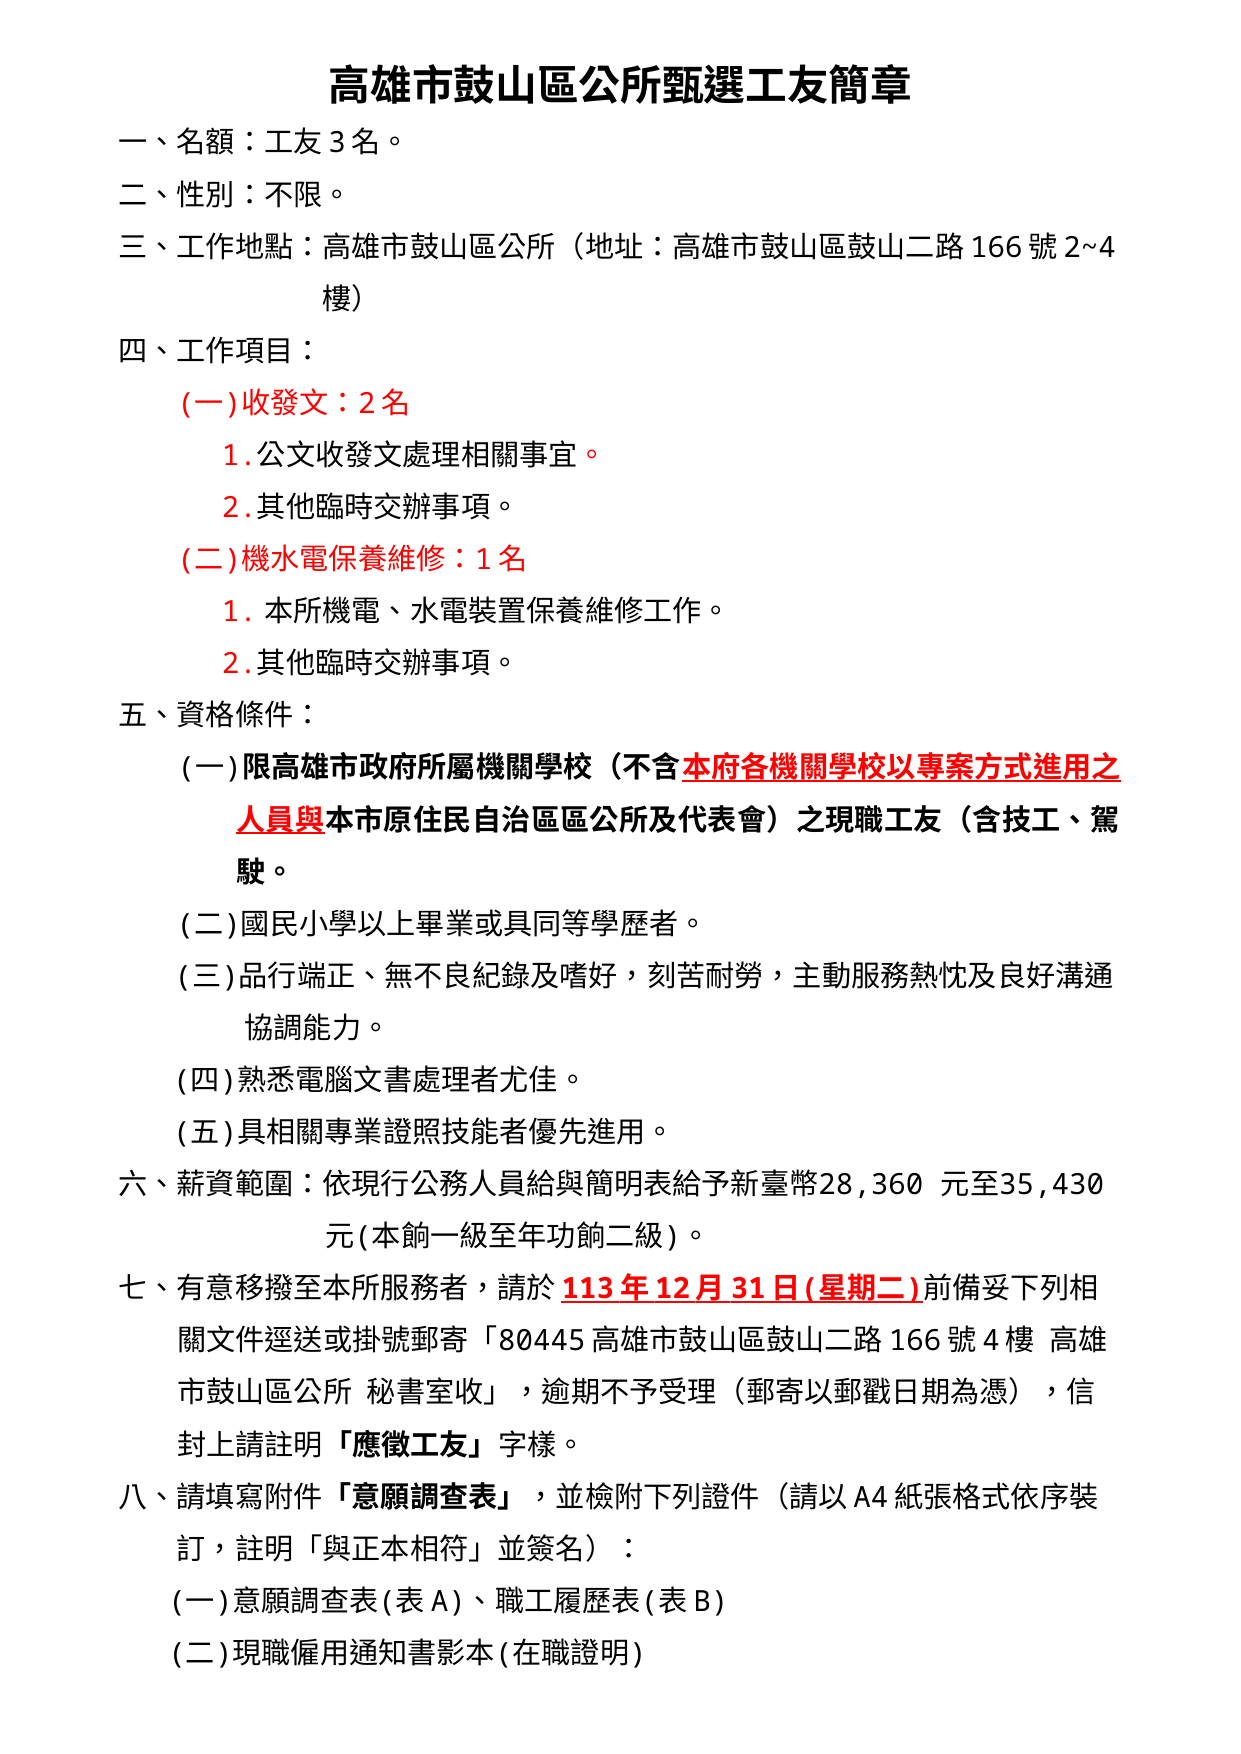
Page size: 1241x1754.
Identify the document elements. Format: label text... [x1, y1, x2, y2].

text (一)限高雄市政府所屬機關學校（不含本府各機關學校以專案方式進用之人員與本市原住民自治區區公所及代表會）之現職工友（含技工、駕駛。 [177, 736, 1122, 892]
text (一)收發文：2名 [177, 372, 1122, 424]
text (三)品行端正、無不良紀錄及嗜好，刻苦耐勞，主動服務熱忱及良好溝通 [131, 944, 1122, 997]
text (二)現職僱用通知書影本(在職證明) [168, 1622, 1122, 1674]
text 一、名額：工友3名。 [118, 111, 1122, 163]
text 2.其他臨時交辦事項。 [222, 632, 1122, 684]
text (二)國民小學以上畢業或具同等學歷者。 [118, 892, 1122, 944]
text 三、工作地點：高雄市鼓山區公所（地址：高雄市鼓山區鼓山二路166號2~4樓） [118, 215, 1122, 319]
text 五、資格條件： [118, 684, 1122, 736]
text 八、請填寫附件「意願調查表」，並檢附下列證件（請以A4紙張格式依序裝訂，註明「與正本相符」並簽名）： [118, 1465, 1122, 1569]
text 1.公文收發文處理相關事宜。 [222, 424, 1122, 476]
text 二、性別：不限。 [118, 163, 1122, 215]
text 高雄市鼓山區公所甄選工友簡章 [118, 59, 1122, 111]
text (一)意願調查表(表A)、職工履歷表(表B) [168, 1569, 1122, 1622]
text 六、薪資範圍：依現行公務人員給與簡明表給予新臺幣28,360 元至35,430 元(本餉一級至年功餉二級)。 [118, 1153, 1122, 1257]
text (四)熟悉電腦文書處理者尤佳。 [129, 1049, 1122, 1101]
text 2.其他臨時交辦事項。 [222, 476, 1122, 528]
text (五)具相關專業證照技能者優先進用。 [129, 1101, 1122, 1153]
text (二)機水電保養維修：1名 [177, 528, 1122, 580]
text 七、有意移撥至本所服務者，請於113年12月31日(星期二)前備妥下列相關文件逕送或掛號郵寄「80445高雄市鼓山區鼓山二路166號4樓 高雄市鼓山區公所 秘書室收」，逾期不予受理（郵寄以郵戳日期為憑），信封上請註明「應徵工友」字樣。 [118, 1257, 1122, 1465]
text 1. 本所機電、水電裝置保養維修工作。 [222, 580, 1122, 632]
text 協調能力。 [131, 997, 1122, 1049]
text 四、工作項目： [118, 319, 1122, 372]
